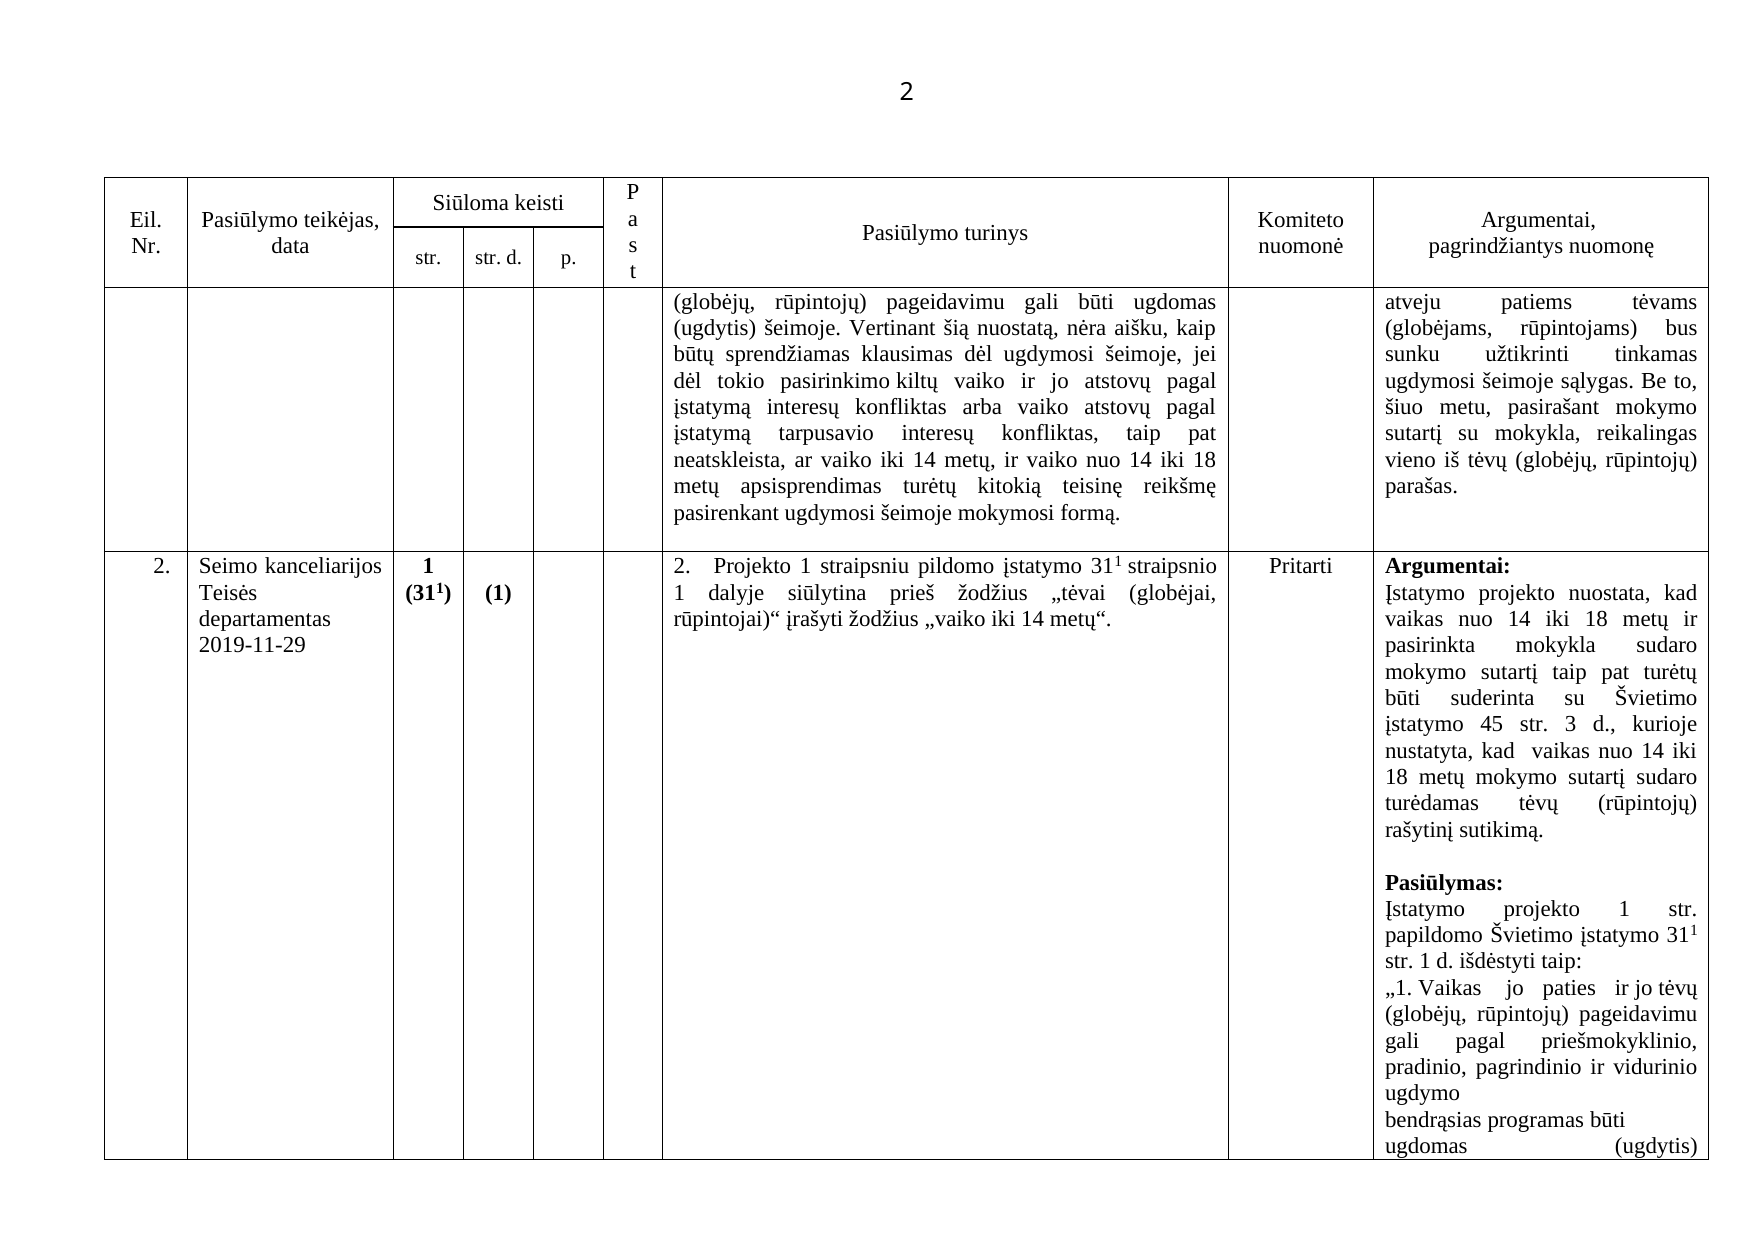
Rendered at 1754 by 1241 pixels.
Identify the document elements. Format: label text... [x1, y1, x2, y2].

table_header Pastabos [604, 178, 662, 287]
table_cell [534, 288, 603, 551]
table_cell [188, 288, 393, 551]
table_cell Argumentai: Įstatymo projekto nuostata, kad vaikas nuo 14 iki 18 metų ir pasirinkta mokykla sudaro mokymo sutartį taip pat turėtų būti suderinta su Švietimo įstatymo 45 str. 3 d., kurioje nustatyta, kad vaikas nuo 14 iki 18 metų mokymo sutartį sudaro turėdamas tėvų (rūpintojų) rašytinį sutikimą. Pasiūlymas: Įstatymo projekto 1 str. papildomo Švietimo įstatymo 311 str. 1 d. išdėstyti taip: „1. Vaikas jo paties ir jo tėvų (globėjų, rūpintojų) pageidavimu gali pagal priešmokyklinio, pradinio, pagrindinio ir vidurinio ugdymo bendrąsias programas būti ugdomas (ugdytis) [1374, 552, 1708, 1158]
table_cell 1 (311) [394, 552, 463, 1158]
table_cell [534, 552, 603, 1158]
table_cell str. [394, 228, 463, 287]
table_header Eil. Nr. [105, 178, 187, 287]
table_cell [1229, 288, 1373, 551]
table_cell Pritarti [1229, 552, 1373, 1158]
table_cell [394, 288, 463, 551]
table_cell [464, 288, 533, 551]
table_cell [604, 288, 662, 551]
table_cell str. d. [464, 228, 533, 287]
table_header Argumentai, pagrindžiantys nuomonę [1374, 178, 1708, 287]
table_cell atveju patiems tėvams (globėjams, rūpintojams) bus sunku užtikrinti tinkamas ugdymosi šeimoje sąlygas. Be to, šiuo metu, pasirašant mokymo sutartį su mokykla, reikalingas vieno iš tėvų (globėjų, rūpintojų) parašas. [1374, 288, 1708, 551]
table_cell Seimo kanceliarijos Teisės departamentas 2019-11-29 [188, 552, 393, 1158]
table_cell 2. Projekto 1 straipsniu pildomo įstatymo 311 straipsnio 1 dalyje siūlytina prieš žodžius „tėvai (globėjai, rūpintojai)“ įrašyti žodžius „vaiko iki 14 metų“. [663, 552, 1228, 1158]
table_cell [105, 552, 187, 1158]
table_header Pasiūlymo teikėjas, data [188, 178, 393, 287]
table_cell (globėjų, rūpintojų) pageidavimu gali būti ugdomas (ugdytis) šeimoje. Vertinant šią nuostatą, nėra aišku, kaip būtų sprendžiamas klausimas dėl ugdymosi šeimoje, jei dėl tokio pasirinkimo kiltų vaiko ir jo atstovų pagal įstatymą interesų konfliktas arba vaiko atstovų pagal įstatymą tarpusavio interesų konfliktas, taip pat neatskleista, ar vaiko iki 14 metų, ir vaiko nuo 14 iki 18 metų apsisprendimas turėtų kitokią teisinę reikšmę pasirenkant ugdymosi šeimoje mokymosi formą. [663, 288, 1228, 551]
table_header Komiteto nuomonė [1229, 178, 1373, 287]
table_cell (1) [464, 552, 533, 1158]
table_header Siūloma keisti [394, 178, 603, 226]
table_cell p. [534, 228, 603, 287]
table_cell [604, 552, 662, 1158]
table_cell [105, 288, 187, 551]
table_header Pasiūlymo turinys [663, 178, 1228, 287]
